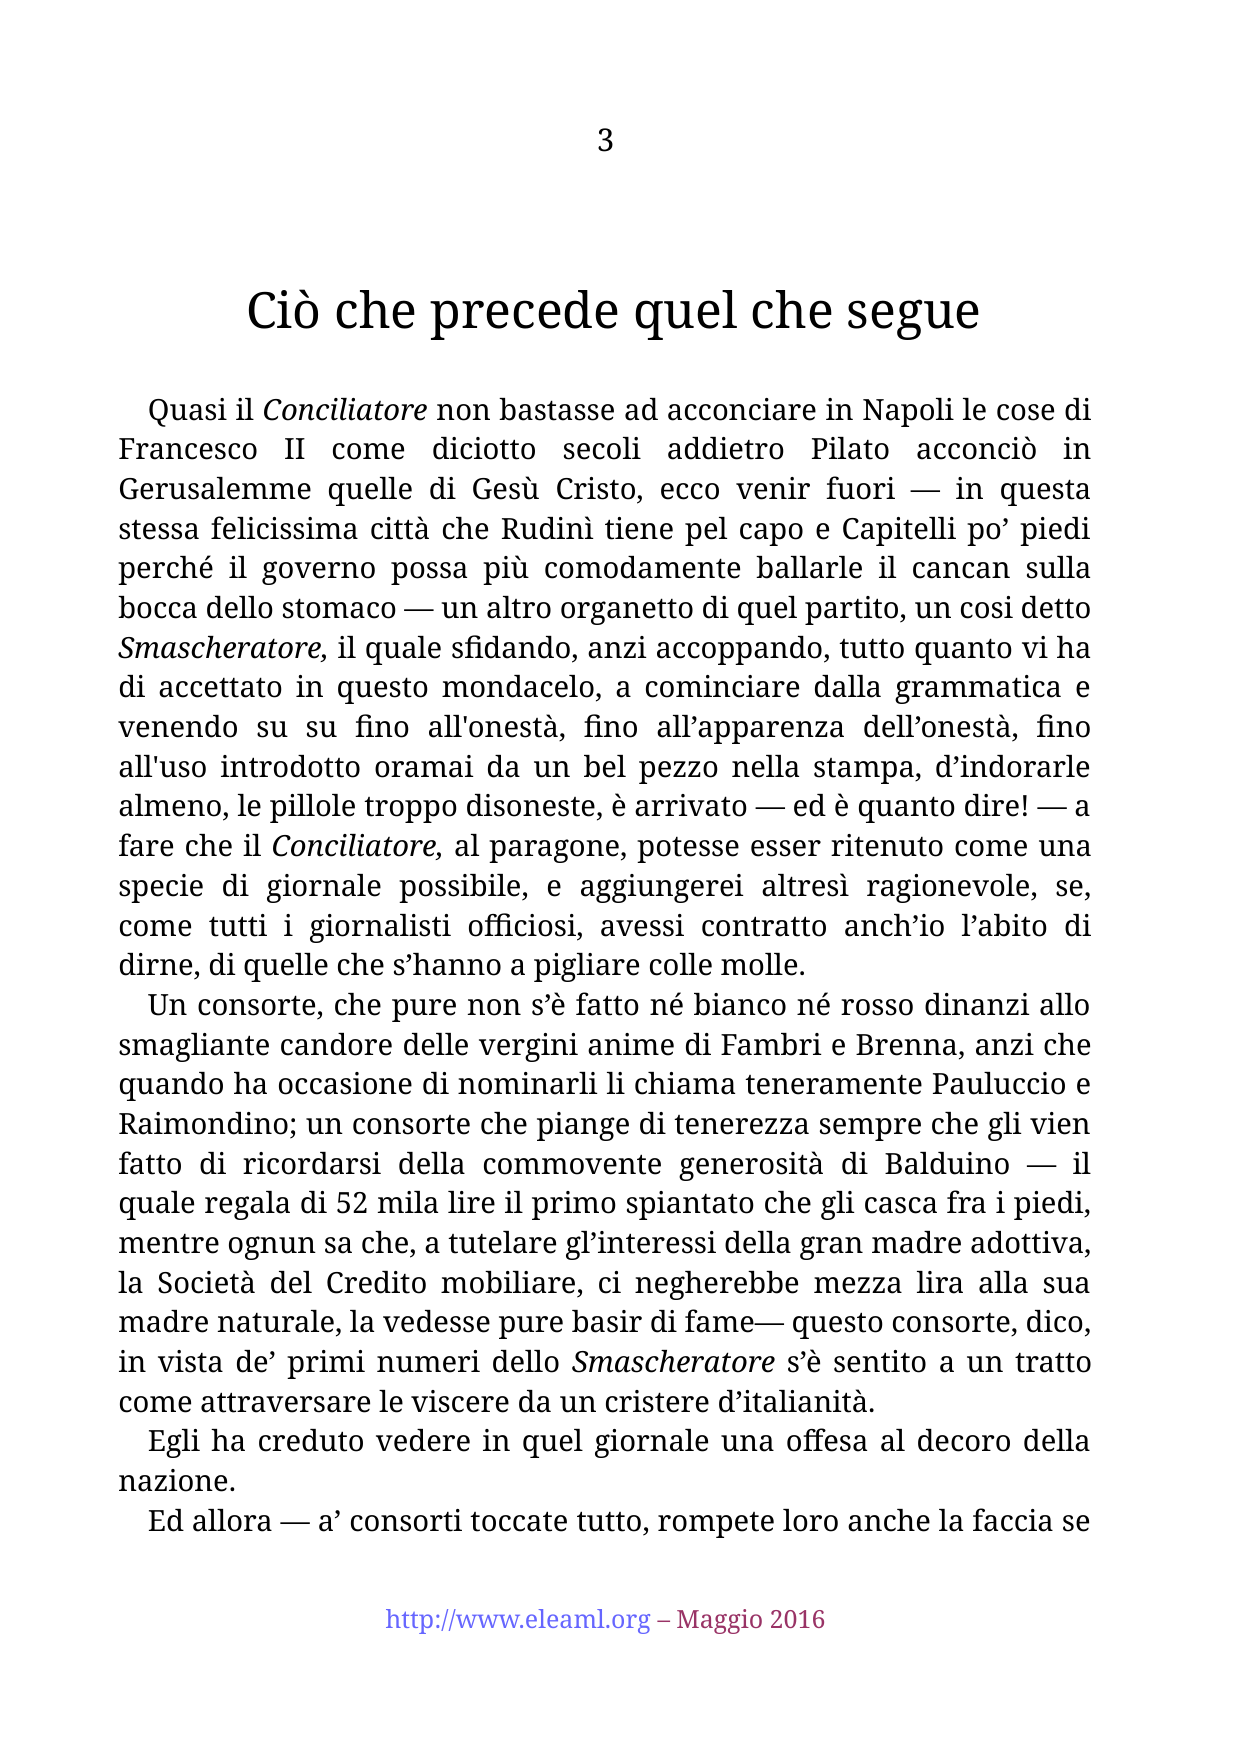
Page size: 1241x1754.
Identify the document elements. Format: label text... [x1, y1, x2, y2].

text Ed allora — a’ consorti toccate tutto, rompete loro anche la faccia se [118, 1500, 1093, 1540]
text Egli ha creduto vedere in quel giornale una offesa al decoro della nazione. [118, 1421, 1093, 1500]
text Quasi il Conciliatore non bastasse ad acconciare in Napoli le cose di Francesco II come diciotto secoli addietro Pilato acconciò in Gerusalemme quelle di Gesù Cristo, ecco venir fuori — in questa stessa felicissima città che Rudinì tiene pel capo e Capitelli po’ piedi perché il governo possa più comodamente ballarle il cancan sulla bocca dello stomaco — un altro organetto di quel partito, un cosi detto Smascheratore, il quale sfidando, anzi accoppando, tutto quanto vi ha di accettato in questo mondacelo, a cominciare dalla grammatica e venendo su su fino all'onestà, fino all’apparenza dell’onestà, fino all'uso introdotto oramai da un bel pezzo nella stampa, d’indorarle almeno, le pillole troppo disoneste, è arrivato — ed è quanto dire! — a fare che il Conciliatore, al paragone, potesse esser ritenuto come una specie di giornale possibile, e aggiungerei altresì ragionevole, se, come tutti i giornalisti officiosi, avessi contratto anch’io l’abito di dirne, di quelle che s’hanno a pigliare colle molle. [118, 389, 1093, 984]
text Un consorte, che pure non s’è fatto né bianco né rosso dinanzi allo smagliante candore delle vergini anime di Fambri e Brenna, anzi che quando ha occasione di nominarli li chiama teneramente Pauluccio e Raimondino; un consorte che piange di tenerezza sempre che gli vien fatto di ricordarsi della commovente generosità di Balduino — il quale regala di 52 mila lire il primo spiantato che gli casca fra i piedi, mentre ognun sa che, a tutelare gl’interessi della gran madre adottiva, la Società del Credito mobiliare, ci negherebbe mezza lira alla sua madre naturale, la vedesse pure basir di fame— questo consorte, dico, in vista de’ primi numeri dello Smascheratore s’è sentito a un tratto come attraversare le viscere da un cristere d’italianità. [118, 984, 1093, 1421]
text Ciò che precede quel che segue [118, 275, 1093, 343]
